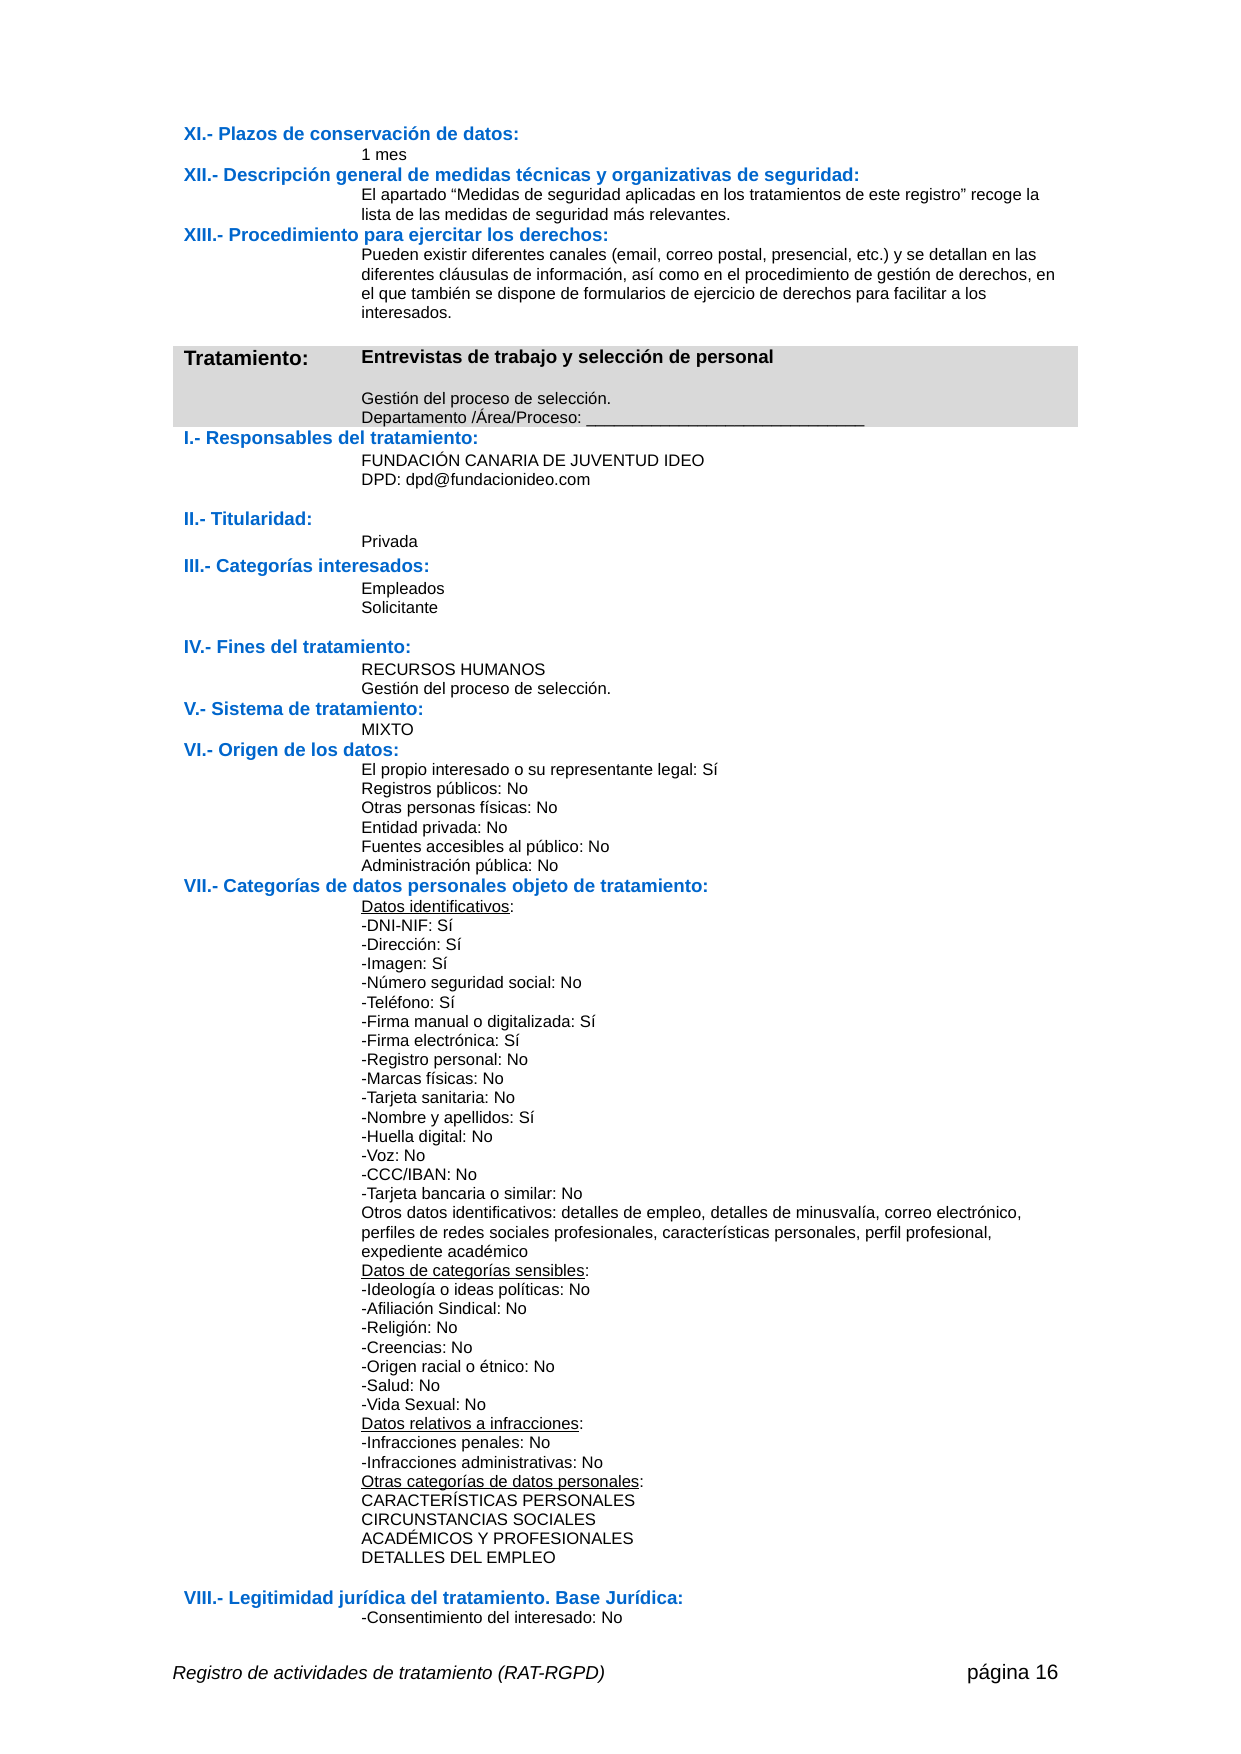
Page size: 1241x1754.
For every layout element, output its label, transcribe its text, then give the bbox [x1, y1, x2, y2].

table_cell [173, 1608, 350, 1627]
table_cell XI.- Plazos de conservación de datos: [173, 123, 1078, 144]
table_cell Empleados Solicitante [350, 579, 1078, 636]
table_cell Privada [350, 532, 1078, 555]
table_cell [173, 659, 350, 698]
table_cell I.- Responsables del tratamiento: [173, 427, 1078, 451]
table_cell VI.- Origen de los datos: [173, 739, 1078, 760]
table_cell [173, 760, 350, 875]
table_cell III.- Categorías interesados: [173, 555, 1078, 578]
table_header Tratamiento: [173, 346, 350, 427]
table_cell VII.- Categorías de datos personales objeto de tratamiento: [173, 875, 1078, 897]
table_cell V.- Sistema de tratamiento: [173, 698, 1078, 719]
table_cell XII.- Descripción general de medidas técnicas y organizativas de seguridad: [173, 164, 1078, 185]
table_cell MIXTO [350, 719, 1078, 738]
table_cell [173, 245, 350, 322]
table_cell -Consentimiento del interesado: No [350, 1608, 1078, 1627]
table_cell RECURSOS HUMANOS Gestión del proceso de selección. [350, 659, 1078, 698]
table_cell 1 mes [350, 145, 1078, 164]
table_cell VIII.- Legitimidad jurídica del tratamiento. Base Jurídica: [173, 1587, 1078, 1608]
table_cell [173, 145, 350, 164]
table_cell El apartado “Medidas de seguridad aplicadas en los tratamientos de este registro” recoge la lista de las medidas de seguridad más relevantes. [350, 185, 1078, 223]
table_cell [173, 897, 350, 1587]
table_cell [173, 532, 350, 555]
table_cell El propio interesado o su representante legal: Sí Registros públicos: No Otras personas físicas: No Entidad privada: No Fuentes accesibles al público: No Administración pública: No [350, 760, 1078, 875]
table_cell Datos identificativos: -DNI-NIF: Sí -Dirección: Sí -Imagen: Sí -Número seguridad social: No -Teléfono: Sí -Firma manual o digitalizada: Sí -Firma electrónica: Sí -Registro personal: No -Marcas físicas: No -Tarjeta sanitaria: No -Nombre y apellidos: Sí -Huella digital: No -Voz: No -CCC/IBAN: No -Tarjeta bancaria o similar: No Otros datos identificativos: detalles de empleo, detalles de minusvalía, correo electrónico, perfiles de redes sociales profesionales, características personales, perfil profesional, expediente académico Datos de categorías sensibles: -Ideología o ideas políticas: No -Afiliación Sindical: No -Religión: No -Creencias: No -Origen racial o étnico: No -Salud: No -Vida Sexual: No Datos relativos a infracciones: -Infracciones penales: No -Infracciones administrativas: No Otras categorías de datos personales: CARACTERÍSTICAS PERSONALES CIRCUNSTANCIAS SOCIALES ACADÉMICOS Y PROFESIONALES DETALLES DEL EMPLEO [350, 897, 1078, 1587]
table_cell [173, 719, 350, 738]
table_cell IV.- Fines del tratamiento: [173, 636, 1078, 659]
table_header Entrevistas de trabajo y selección de personal Gestión del proceso de selección. Departamento /Área/Proceso: ______________________________ [350, 346, 1078, 427]
table_cell XIII.- Procedimiento para ejercitar los derechos: [173, 224, 1078, 245]
table_cell FUNDACIÓN CANARIA DE JUVENTUD IDEO DPD: dpd@fundacionideo.com [350, 451, 1078, 508]
table_cell [173, 185, 350, 223]
table_cell II.- Titularidad: [173, 508, 1078, 532]
table_cell [173, 579, 350, 636]
table_cell Pueden existir diferentes canales (email, correo postal, presencial, etc.) y se detallan en las diferentes cláusulas de información, así como en el procedimiento de gestión de derechos, en el que también se dispone de formularios de ejercicio de derechos para facilitar a los interesados. [350, 245, 1078, 322]
table_cell [173, 451, 350, 508]
